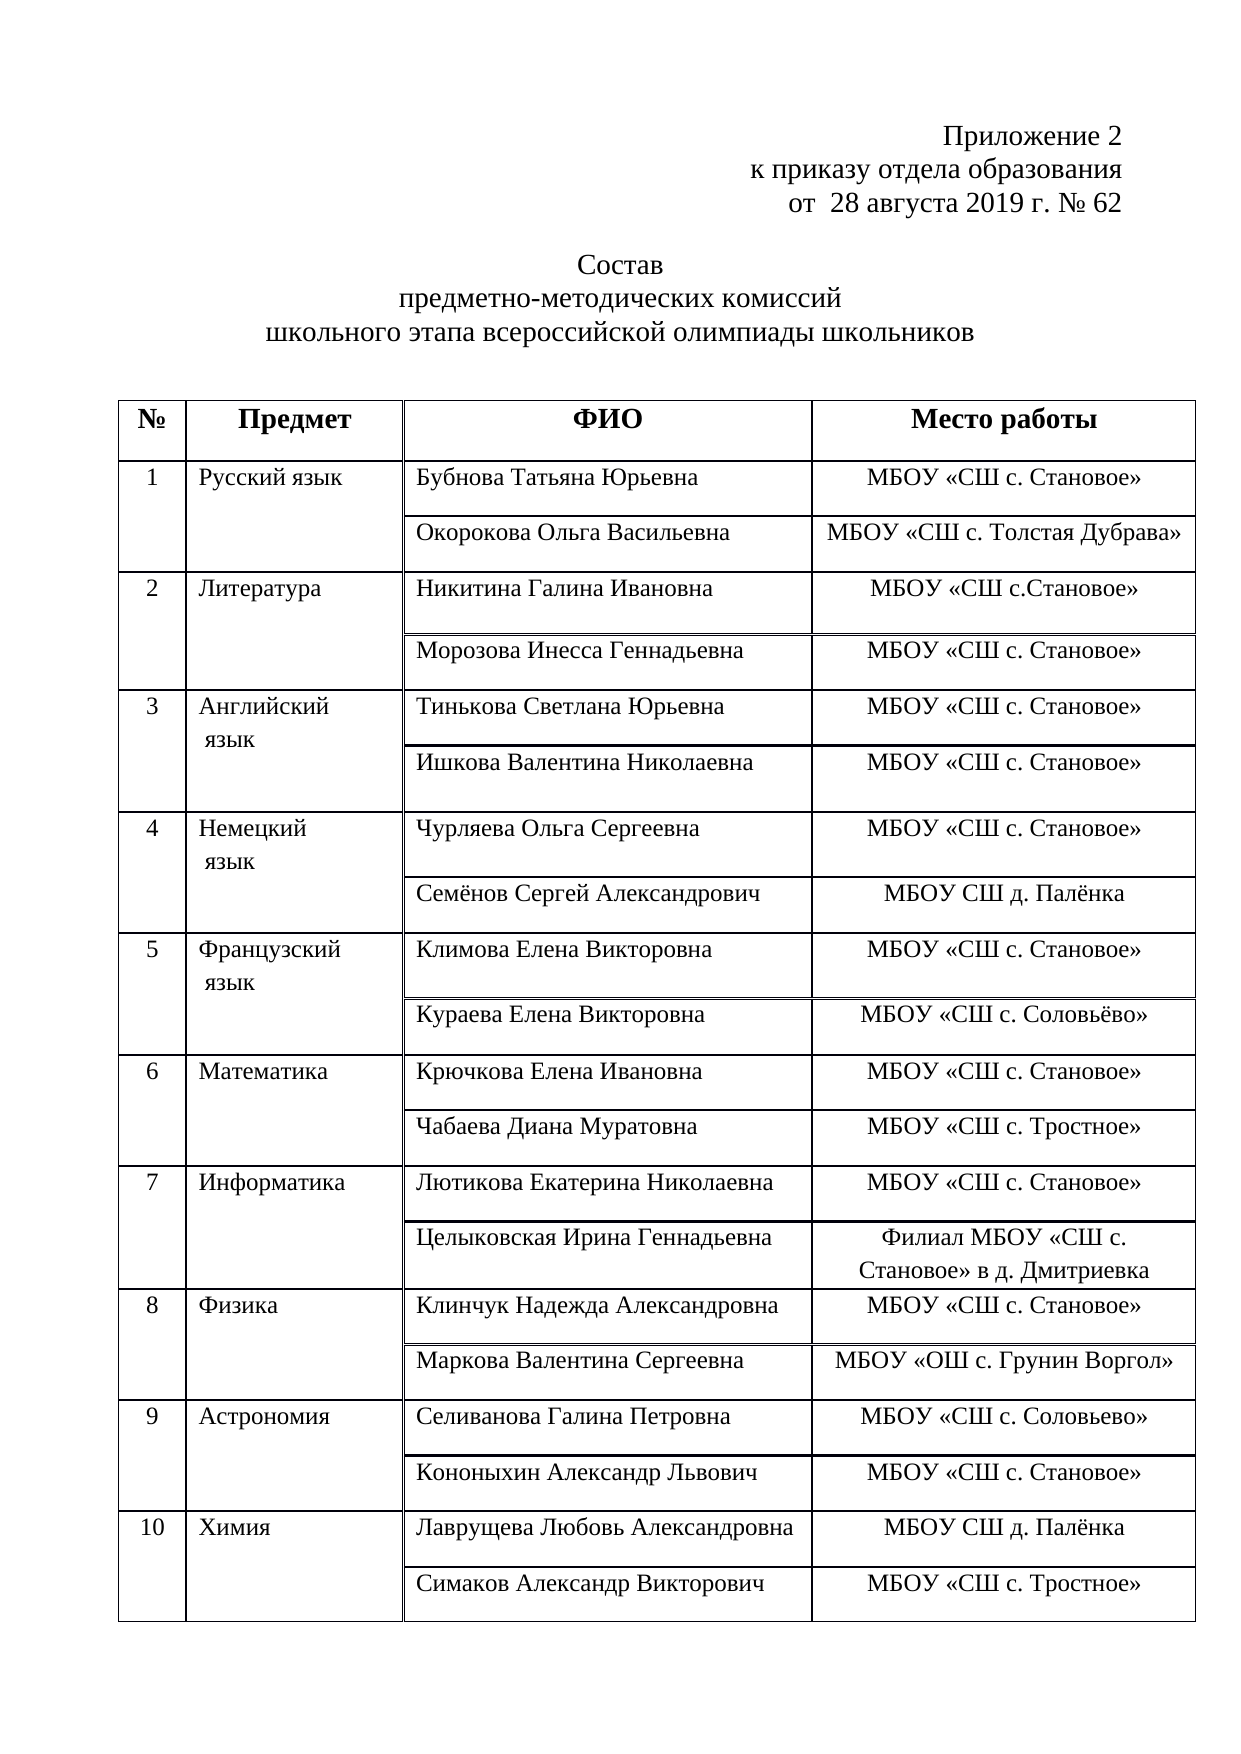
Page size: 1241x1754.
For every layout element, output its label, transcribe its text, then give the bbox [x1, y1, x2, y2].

table_cell МБОУ «СШ с. Соловьёво» [813, 1000, 1195, 1054]
table_cell Физика [187, 1290, 402, 1399]
table_cell МБОУ «СШ с. Становое» [813, 636, 1195, 689]
table_cell Математика [187, 1056, 402, 1165]
table_cell 4 [119, 813, 185, 932]
table_cell МБОУ «СШ с. Соловьево» [813, 1401, 1195, 1454]
table_cell Немецкий язык [187, 813, 402, 932]
table_cell 6 [119, 1056, 185, 1165]
table_cell 1 [119, 462, 185, 571]
table_cell МБОУ СШ д. Палёнка [813, 1512, 1195, 1566]
table_header № [119, 401, 185, 460]
table_cell МБОУ «СШ с. Становое» [813, 934, 1195, 997]
table_cell МБОУ «ОШ с. Грунин Воргол» [813, 1346, 1195, 1399]
table_cell Чабаева Диана Муратовна [405, 1111, 811, 1165]
table_cell МБОУ СШ д. Палёнка [813, 878, 1195, 932]
text от 28 августа 2019 г. № 62 [118, 185, 1122, 219]
table_cell 2 [119, 573, 185, 689]
table_cell Крючкова Елена Ивановна [405, 1056, 811, 1109]
text школьного этапа всероссийской олимпиады школьников [118, 314, 1122, 347]
table_cell 9 [119, 1401, 185, 1510]
table_cell Ишкова Валентина Николаевна [405, 747, 811, 811]
table_cell МБОУ «СШ с. Становое» [813, 691, 1195, 744]
table_cell Морозова Инесса Геннадьевна [405, 636, 811, 689]
table_cell 8 [119, 1290, 185, 1399]
table_cell МБОУ «СШ с. Становое» [813, 1290, 1195, 1343]
table_cell МБОУ «СШ с. Становое» [813, 1457, 1195, 1510]
table_cell МБОУ «СШ с. Становое» [813, 813, 1195, 876]
table_cell Маркова Валентина Сергеевна [405, 1346, 811, 1399]
table_cell Семёнов Сергей Александрович [405, 878, 811, 932]
text предметно-методических комиссий [118, 280, 1122, 314]
table_cell МБОУ «СШ с. Становое» [813, 462, 1195, 515]
table_cell МБОУ «СШ с. Толстая Дубрава» [813, 517, 1195, 571]
table_cell Чурляева Ольга Сергеевна [405, 813, 811, 876]
table_cell Целыковская Ирина Геннадьевна [405, 1223, 811, 1288]
table_header Предмет [187, 401, 402, 460]
table_cell Кононыхин Александр Львович [405, 1457, 811, 1510]
table_cell 10 [119, 1512, 185, 1621]
table_cell МБОУ «СШ с. Тростное» [813, 1568, 1195, 1621]
table_cell МБОУ «СШ с. Становое» [813, 1056, 1195, 1109]
table_cell 5 [119, 934, 185, 1054]
table_cell МБОУ «СШ с.Становое» [813, 573, 1195, 633]
table_cell Литература [187, 573, 402, 689]
table_cell 7 [119, 1167, 185, 1288]
table_cell Лютикова Екатерина Николаевна [405, 1167, 811, 1220]
table_cell Симаков Александр Викторович [405, 1568, 811, 1621]
table_cell Селиванова Галина Петровна [405, 1401, 811, 1454]
table_cell МБОУ «СШ с. Тростное» [813, 1111, 1195, 1165]
table_header ФИО [405, 401, 811, 460]
table_cell Русский язык [187, 462, 402, 571]
table_cell Лаврущева Любовь Александровна [405, 1512, 811, 1566]
table_cell Кураева Елена Викторовна [405, 1000, 811, 1054]
table_cell Филиал МБОУ «СШ с. Становое» в д. Дмитриевка [813, 1223, 1195, 1288]
text Приложение 2 [118, 118, 1122, 152]
table_cell Окорокова Ольга Васильевна [405, 517, 811, 571]
table_cell МБОУ «СШ с. Становое» [813, 747, 1195, 811]
table_cell Астрономия [187, 1401, 402, 1510]
table_cell МБОУ «СШ с. Становое» [813, 1167, 1195, 1220]
table_header Место работы [813, 401, 1195, 460]
table_cell Климова Елена Викторовна [405, 934, 811, 997]
table_cell 3 [119, 691, 185, 811]
table_cell Тинькова Светлана Юрьевна [405, 691, 811, 744]
table_cell Химия [187, 1512, 402, 1621]
table_cell Никитина Галина Ивановна [405, 573, 811, 633]
table_cell Французский язык [187, 934, 402, 1054]
text Состав [118, 247, 1122, 280]
text к приказу отдела образования [118, 152, 1122, 185]
table_cell Клинчук Надежда Александровна [405, 1290, 811, 1343]
table_cell Бубнова Татьяна Юрьевна [405, 462, 811, 515]
table_cell Информатика [187, 1167, 402, 1288]
table_cell Английский язык [187, 691, 402, 811]
